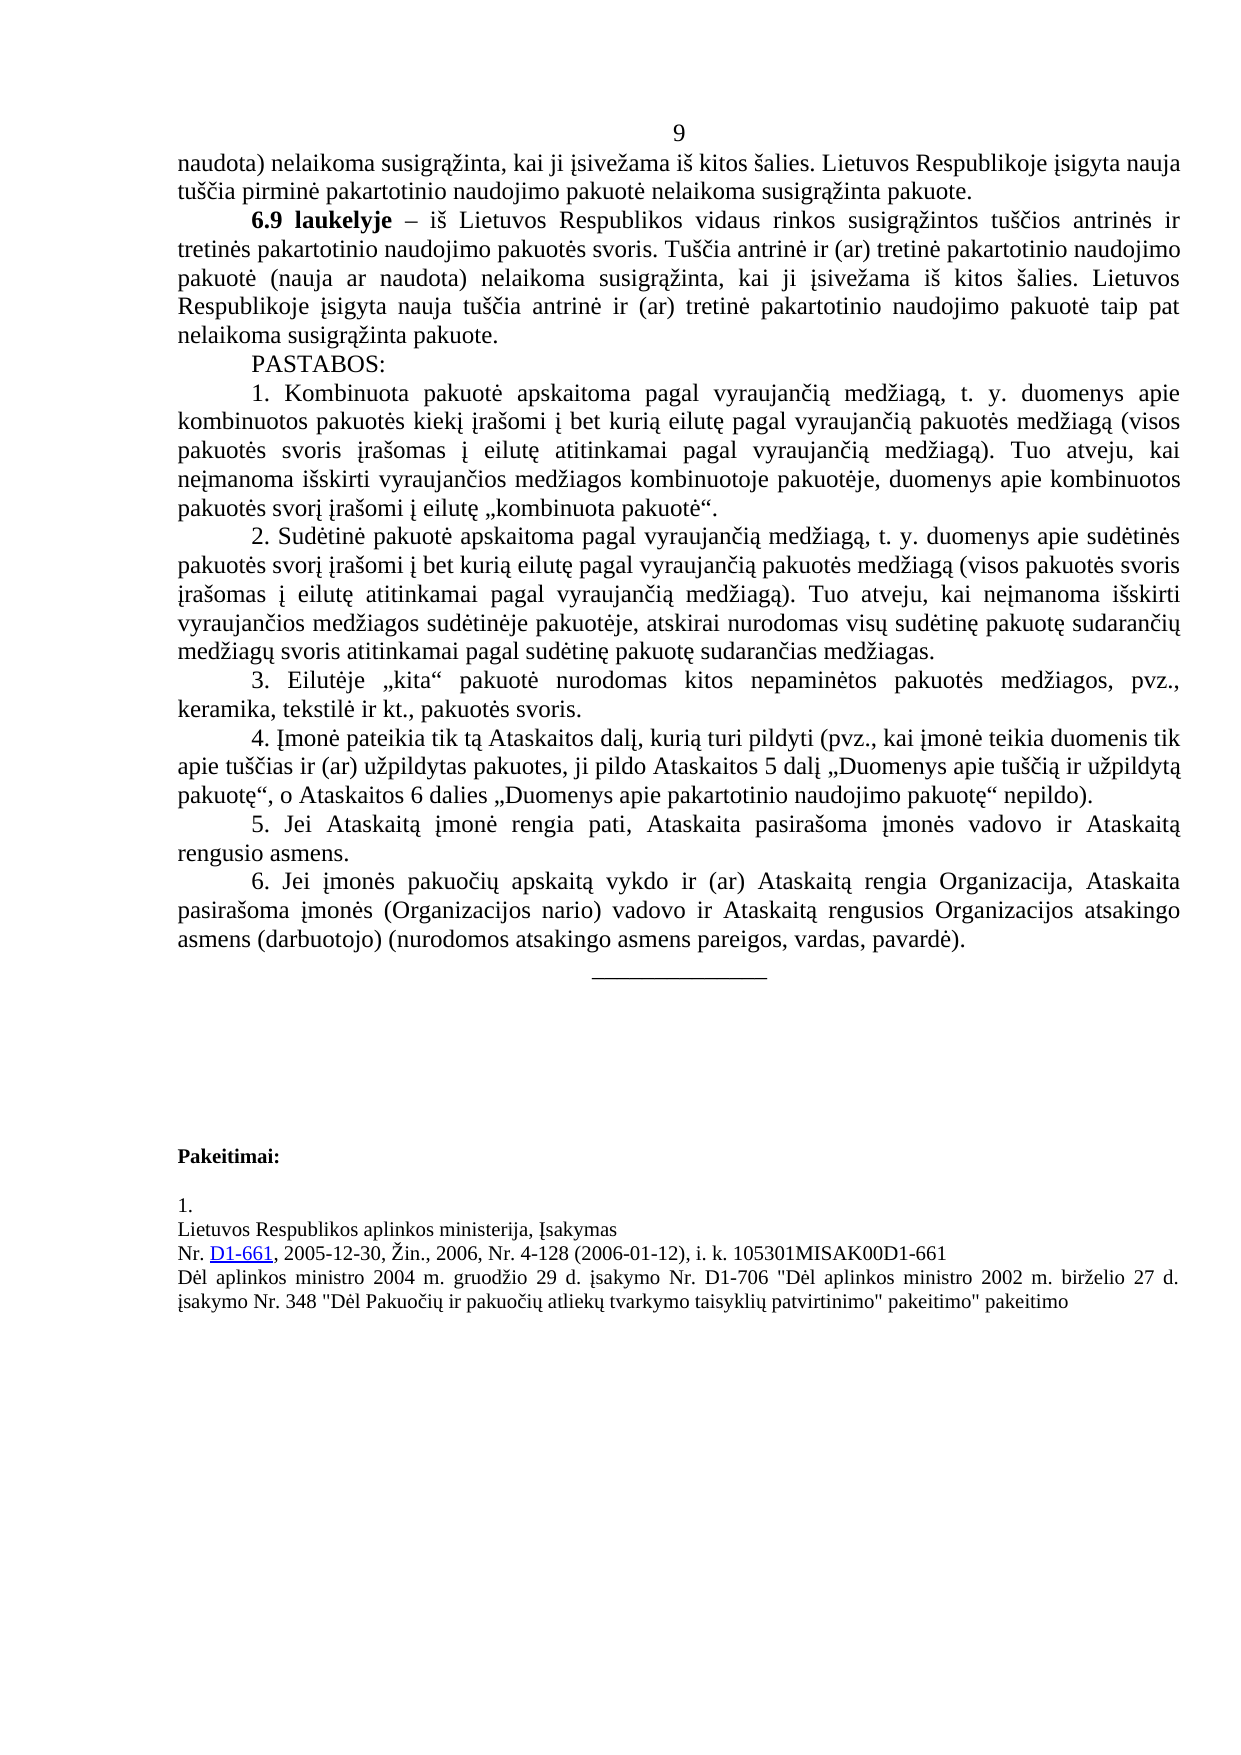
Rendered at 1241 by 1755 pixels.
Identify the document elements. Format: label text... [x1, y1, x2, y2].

text Pakeitimai: [177, 1144, 1181, 1168]
text 6. Jei įmonės pakuočių apskaitą vykdo ir (ar) Ataskaitą rengia Organizacija, Ataskaita pasirašoma įmonės (Organizacijos nario) vadovo ir Ataskaitą rengusios Organizacijos atsakingo asmens (darbuotojo) (nurodomos atsakingo asmens pareigos, vardas, pavardė). [177, 866, 1181, 953]
text PASTABOS: [177, 349, 1181, 378]
text naudota) nelaikoma susigrąžinta, kai ji įsivežama iš kitos šalies. Lietuvos Respublikoje įsigyta nauja tuščia pirminė pakartotinio naudojimo pakuotė nelaikoma susigrąžinta pakuote. [177, 148, 1181, 205]
text 1. Kombinuota pakuotė apskaitoma pagal vyraujančią medžiagą, t. y. duomenys apie kombinuotos pakuotės kiekį įrašomi į bet kurią eilutę pagal vyraujančią pakuotės medžiagą (visos pakuotės svoris įrašomas į eilutę atitinkamai pagal vyraujančią medžiagą). Tuo atveju, kai neįmanoma išskirti vyraujančios medžiagos kombinuotoje pakuotėje, duomenys apie kombinuotos pakuotės svorį įrašomi į eilutę „kombinuota pakuotė“. [177, 378, 1181, 521]
text Dėl aplinkos ministro 2004 m. gruodžio 29 d. įsakymo Nr. D1-706 "Dėl aplinkos ministro 2002 m. birželio 27 d. įsakymo Nr. 348 "Dėl Pakuočių ir pakuočių atliekų tvarkymo taisyklių patvirtinimo" pakeitimo" pakeitimo [177, 1265, 1181, 1313]
text 3. Eilutėje „kita“ pakuotė nurodomas kitos nepaminėtos pakuotės medžiagos, pvz., keramika, tekstilė ir kt., pakuotės svoris. [177, 665, 1181, 723]
text Nr. D1-661, 2005-12-30, Žin., 2006, Nr. 4-128 (2006-01-12), i. k. 105301MISAK00D1-661 [177, 1241, 1181, 1265]
text 4. Įmonė pateikia tik tą Ataskaitos dalį, kurią turi pildyti (pvz., kai įmonė teikia duomenis tik apie tuščias ir (ar) užpildytas pakuotes, ji pildo Ataskaitos 5 dalį „Duomenys apie tuščią ir užpildytą pakuotę“, o Ataskaitos 6 dalies „Duomenys apie pakartotinio naudojimo pakuotę“ nepildo). [177, 723, 1181, 809]
text 2. Sudėtinė pakuotė apskaitoma pagal vyraujančią medžiagą, t. y. duomenys apie sudėtinės pakuotės svorį įrašomi į bet kurią eilutę pagal vyraujančią pakuotės medžiagą (visos pakuotės svoris įrašomas į eilutę atitinkamai pagal vyraujančią medžiagą). Tuo atveju, kai neįmanoma išskirti vyraujančios medžiagos sudėtinėje pakuotėje, atskirai nurodomas visų sudėtinę pakuotę sudarančių medžiagų svoris atitinkamai pagal sudėtinę pakuotę sudarančias medžiagas. [177, 521, 1181, 665]
text 1. [177, 1193, 1181, 1217]
text 5. Jei Ataskaitą įmonė rengia pati, Ataskaita pasirašoma įmonės vadovo ir Ataskaitą rengusio asmens. [177, 809, 1181, 866]
text Lietuvos Respublikos aplinkos ministerija, Įsakymas [177, 1217, 1181, 1241]
text 6.9 laukelyje – iš Lietuvos Respublikos vidaus rinkos susigrąžintos tuščios antrinės ir tretinės pakartotinio naudojimo pakuotės svoris. Tuščia antrinė ir (ar) tretinė pakartotinio naudojimo pakuotė (nauja ar naudota) nelaikoma susigrąžinta, kai ji įsivežama iš kitos šalies. Lietuvos Respublikoje įsigyta nauja tuščia antrinė ir (ar) tretinė pakartotinio naudojimo pakuotė taip pat nelaikoma susigrąžinta pakuote. [177, 205, 1181, 349]
text ______________ [177, 953, 1181, 981]
